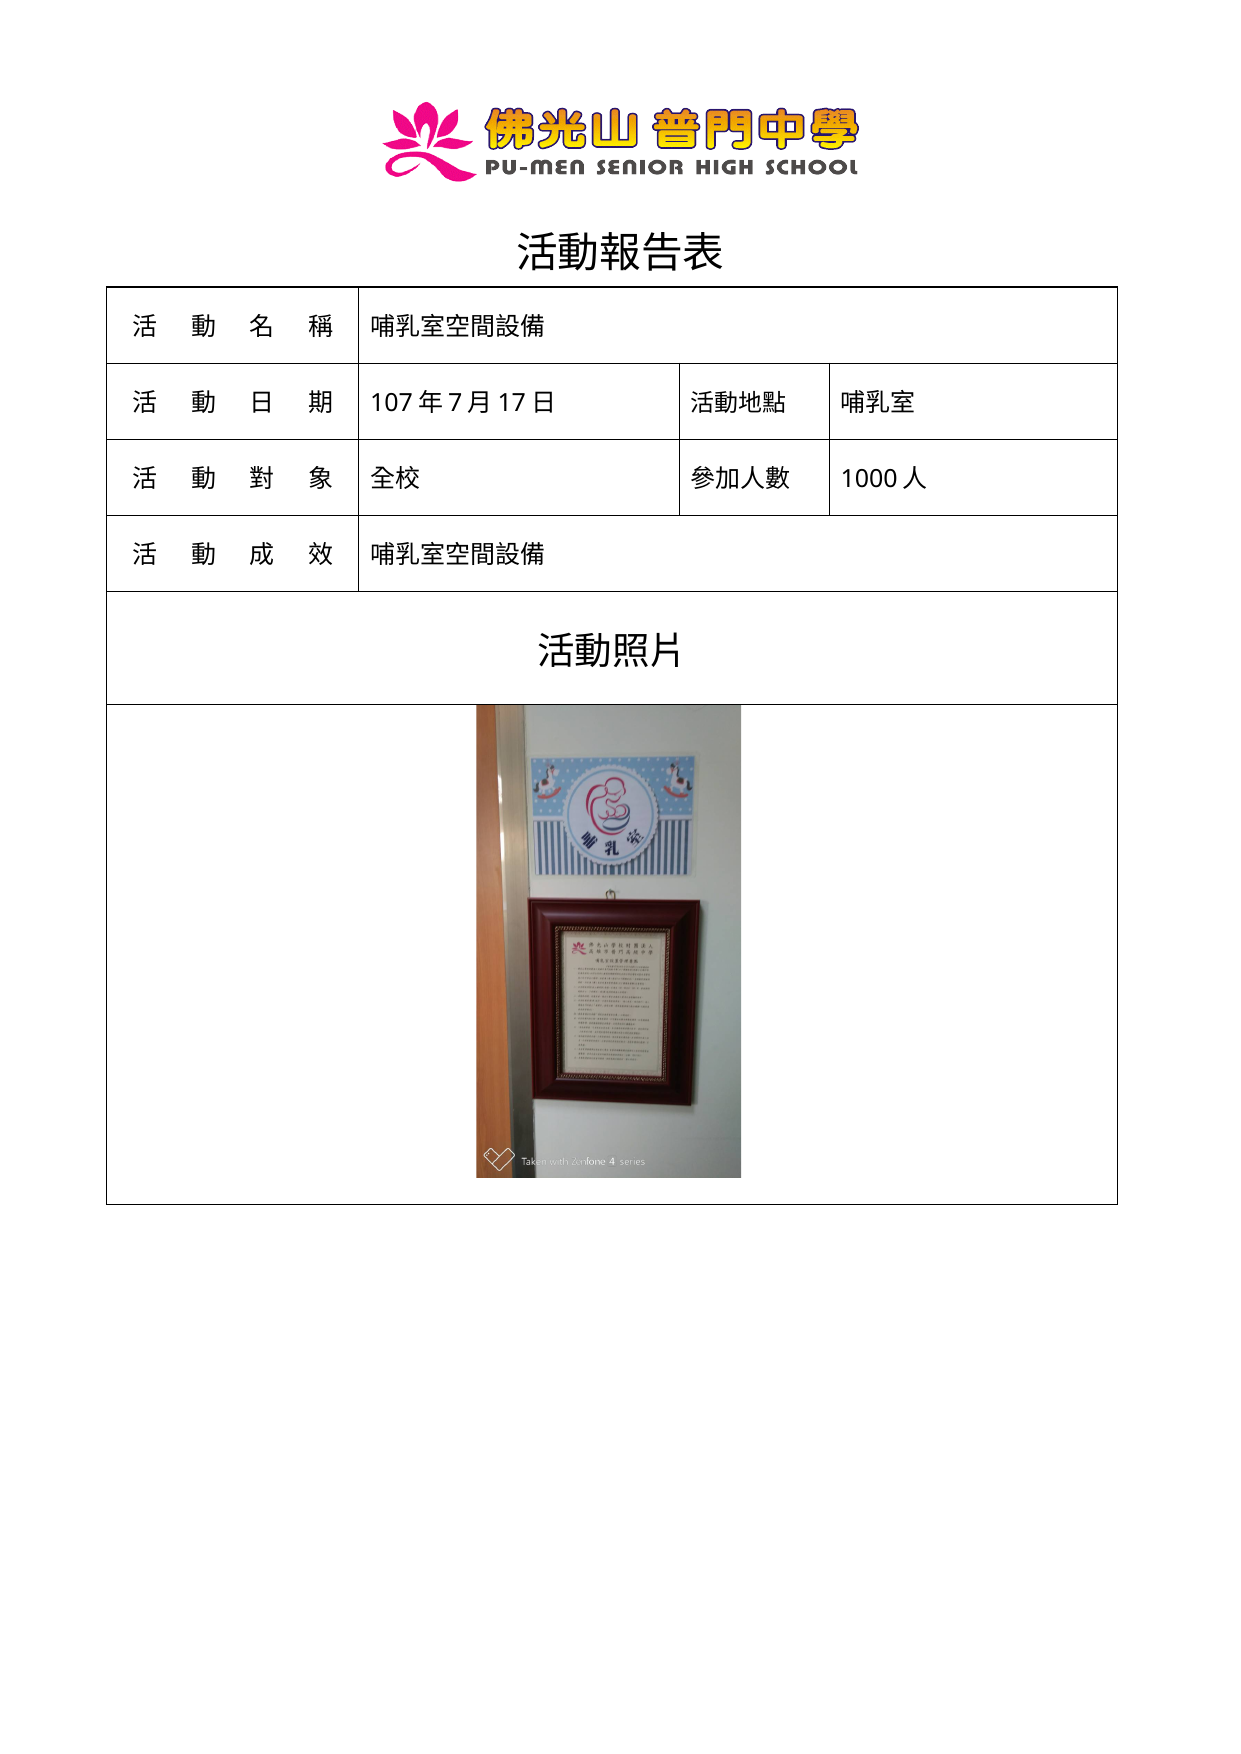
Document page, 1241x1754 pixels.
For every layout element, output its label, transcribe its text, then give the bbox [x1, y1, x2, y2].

table_cell 活動成效 [107, 516, 358, 591]
table_cell 參加人數 [680, 440, 829, 514]
table_cell 哺乳室 [830, 364, 1117, 438]
picture [378, 98, 862, 185]
table_header 活動名稱 [107, 288, 358, 362]
table_cell 107年7月17日 [359, 364, 679, 438]
table_cell [107, 705, 1117, 1204]
picture [476, 705, 742, 1178]
table_cell 1000人 [830, 440, 1117, 514]
table_cell 哺乳室空間設備 [359, 516, 1117, 591]
table_cell 活動日期 [107, 364, 358, 438]
table_header 哺乳室空間設備 [359, 288, 1117, 362]
table_cell 活動照片 [107, 592, 1117, 704]
text 活動報告表 [118, 211, 1122, 286]
table_cell 全校 [359, 440, 679, 514]
table_cell 活動對象 [107, 440, 358, 514]
table_cell 活動地點 [680, 364, 829, 438]
